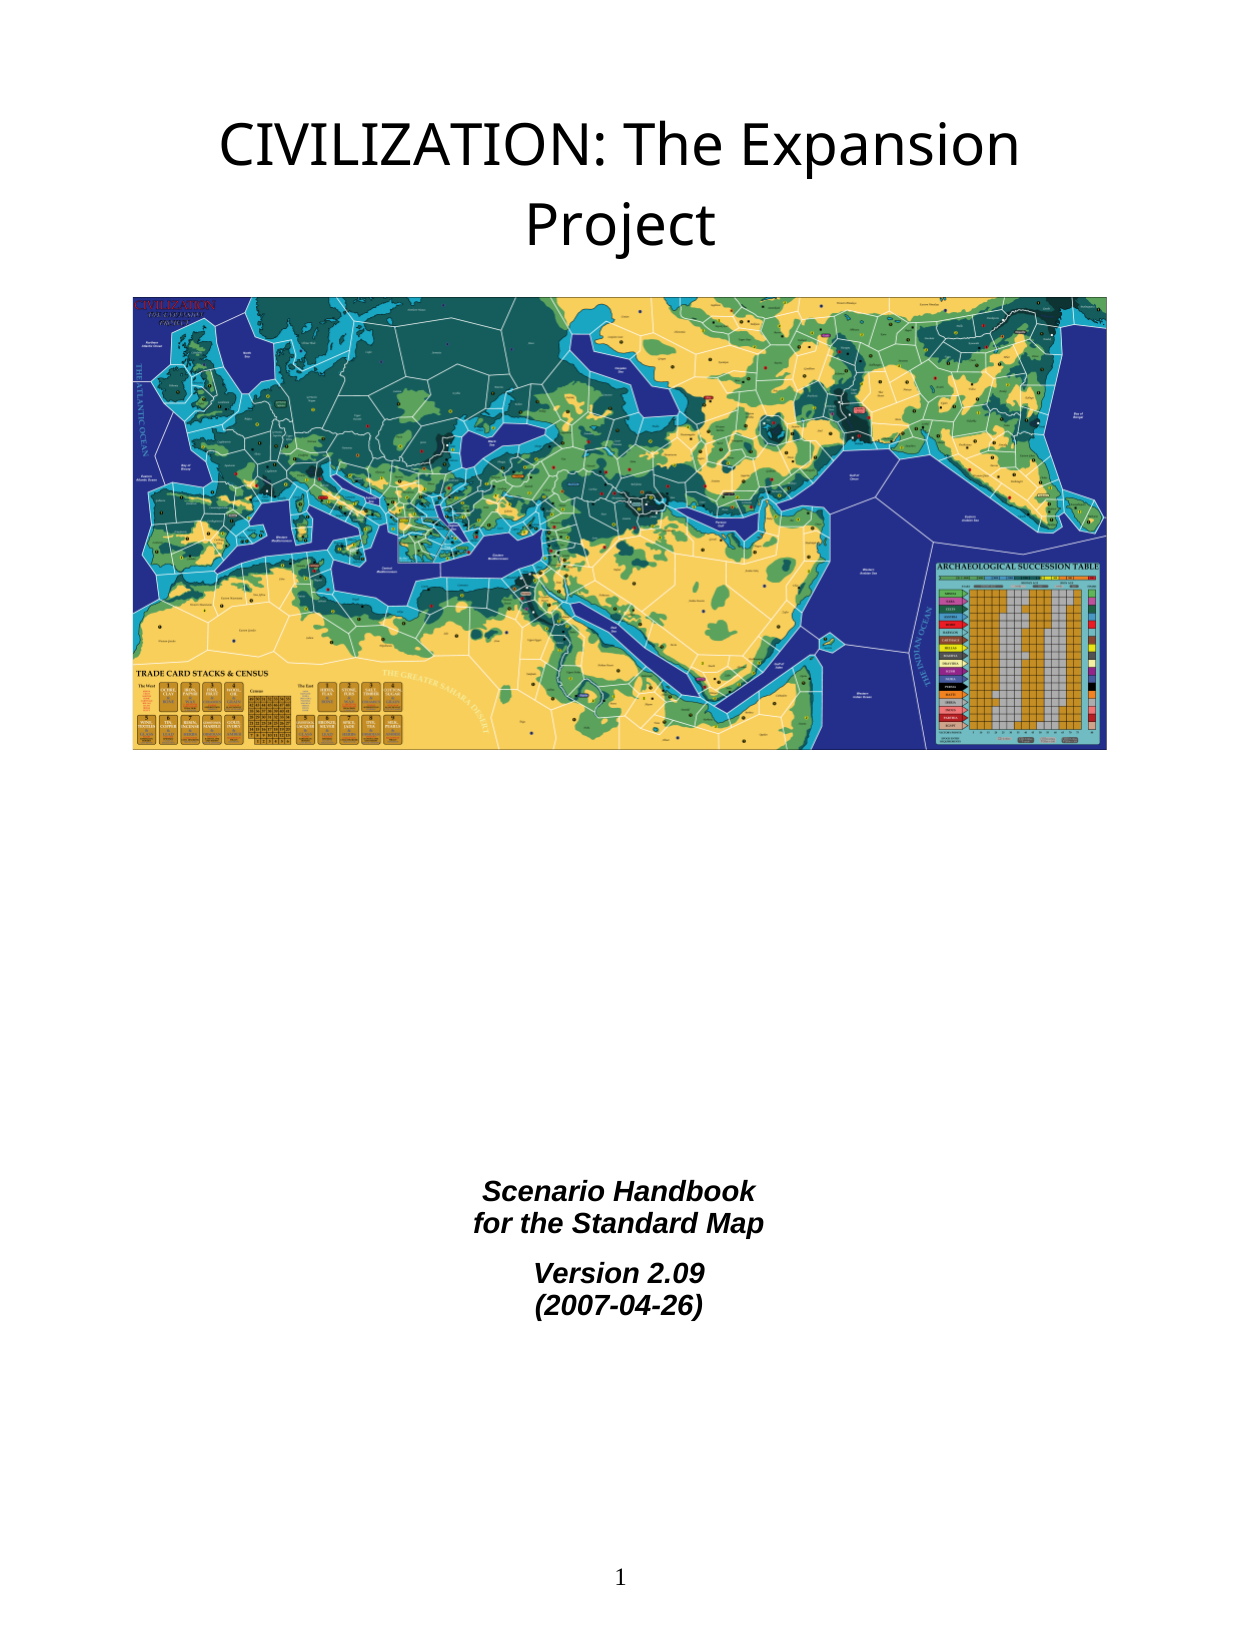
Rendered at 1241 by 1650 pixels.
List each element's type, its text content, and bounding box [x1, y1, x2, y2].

subtitle Version 2.09 (2007-04-26) [133, 1257, 1107, 1322]
subtitle Scenario Handbook for the Standard Map [133, 1175, 1107, 1240]
picture [132, 297, 1107, 750]
title CIVILIZATION: The Expansion Project [133, 103, 1107, 262]
